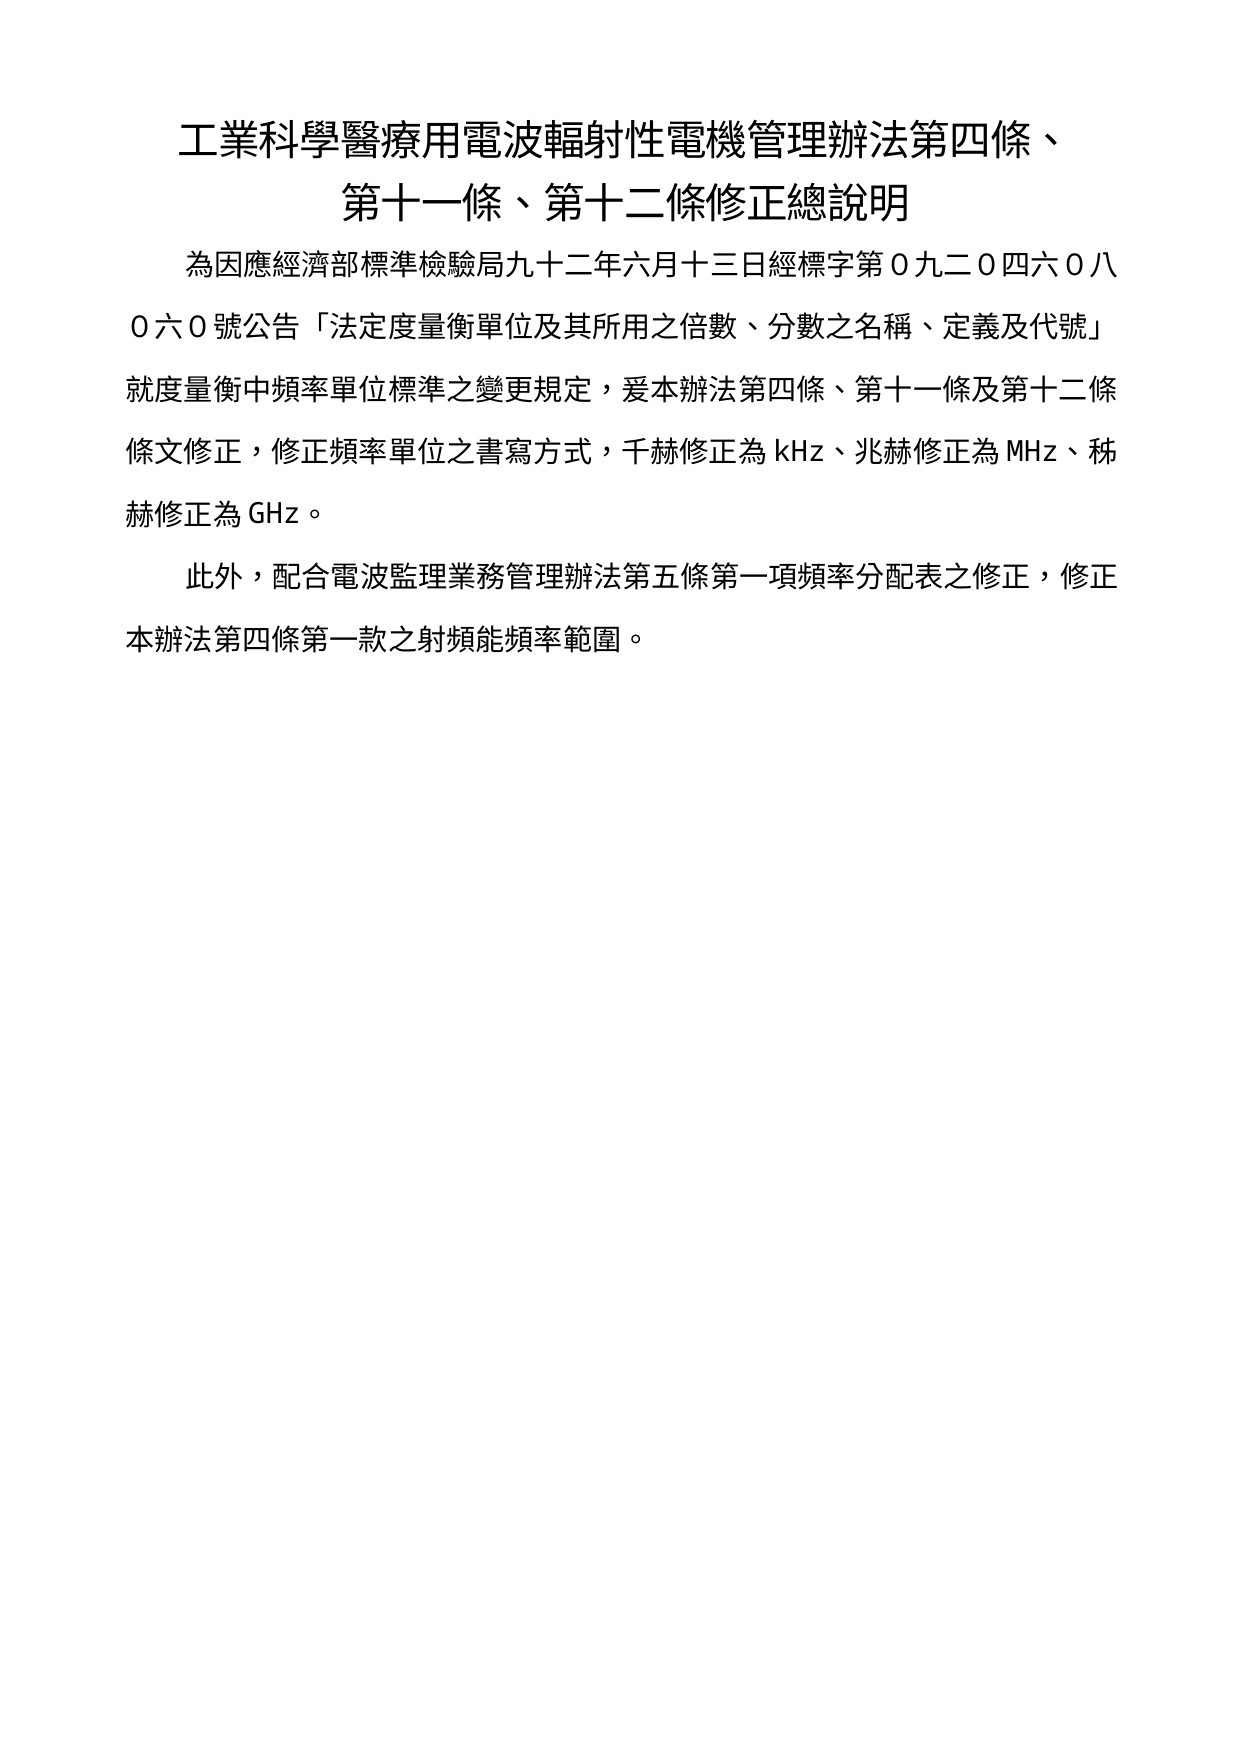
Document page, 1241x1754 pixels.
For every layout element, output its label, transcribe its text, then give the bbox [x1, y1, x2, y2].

text 此外，配合電波監理業務管理辦法第五條第一項頻率分配表之修正，修正本辦法第四條第一款之射頻能頻率範圍。 [125, 533, 1125, 658]
text 第十一條、第十二條修正總說明 [125, 158, 1125, 221]
text 工業科學醫療用電波輻射性電機管理辦法第四條、 [125, 96, 1125, 158]
text 為因應經濟部標準檢驗局九十二年六月十三日經標字第０九二０四六０八０六０號公告「法定度量衡單位及其所用之倍數、分數之名稱、定義及代號」就度量衡中頻率單位標準之變更規定，爰本辦法第四條、第十一條及第十二條條文修正，修正頻率單位之書寫方式，千赫修正為kHz、兆赫修正為MHz、秭赫修正為GHz。 [125, 221, 1125, 533]
